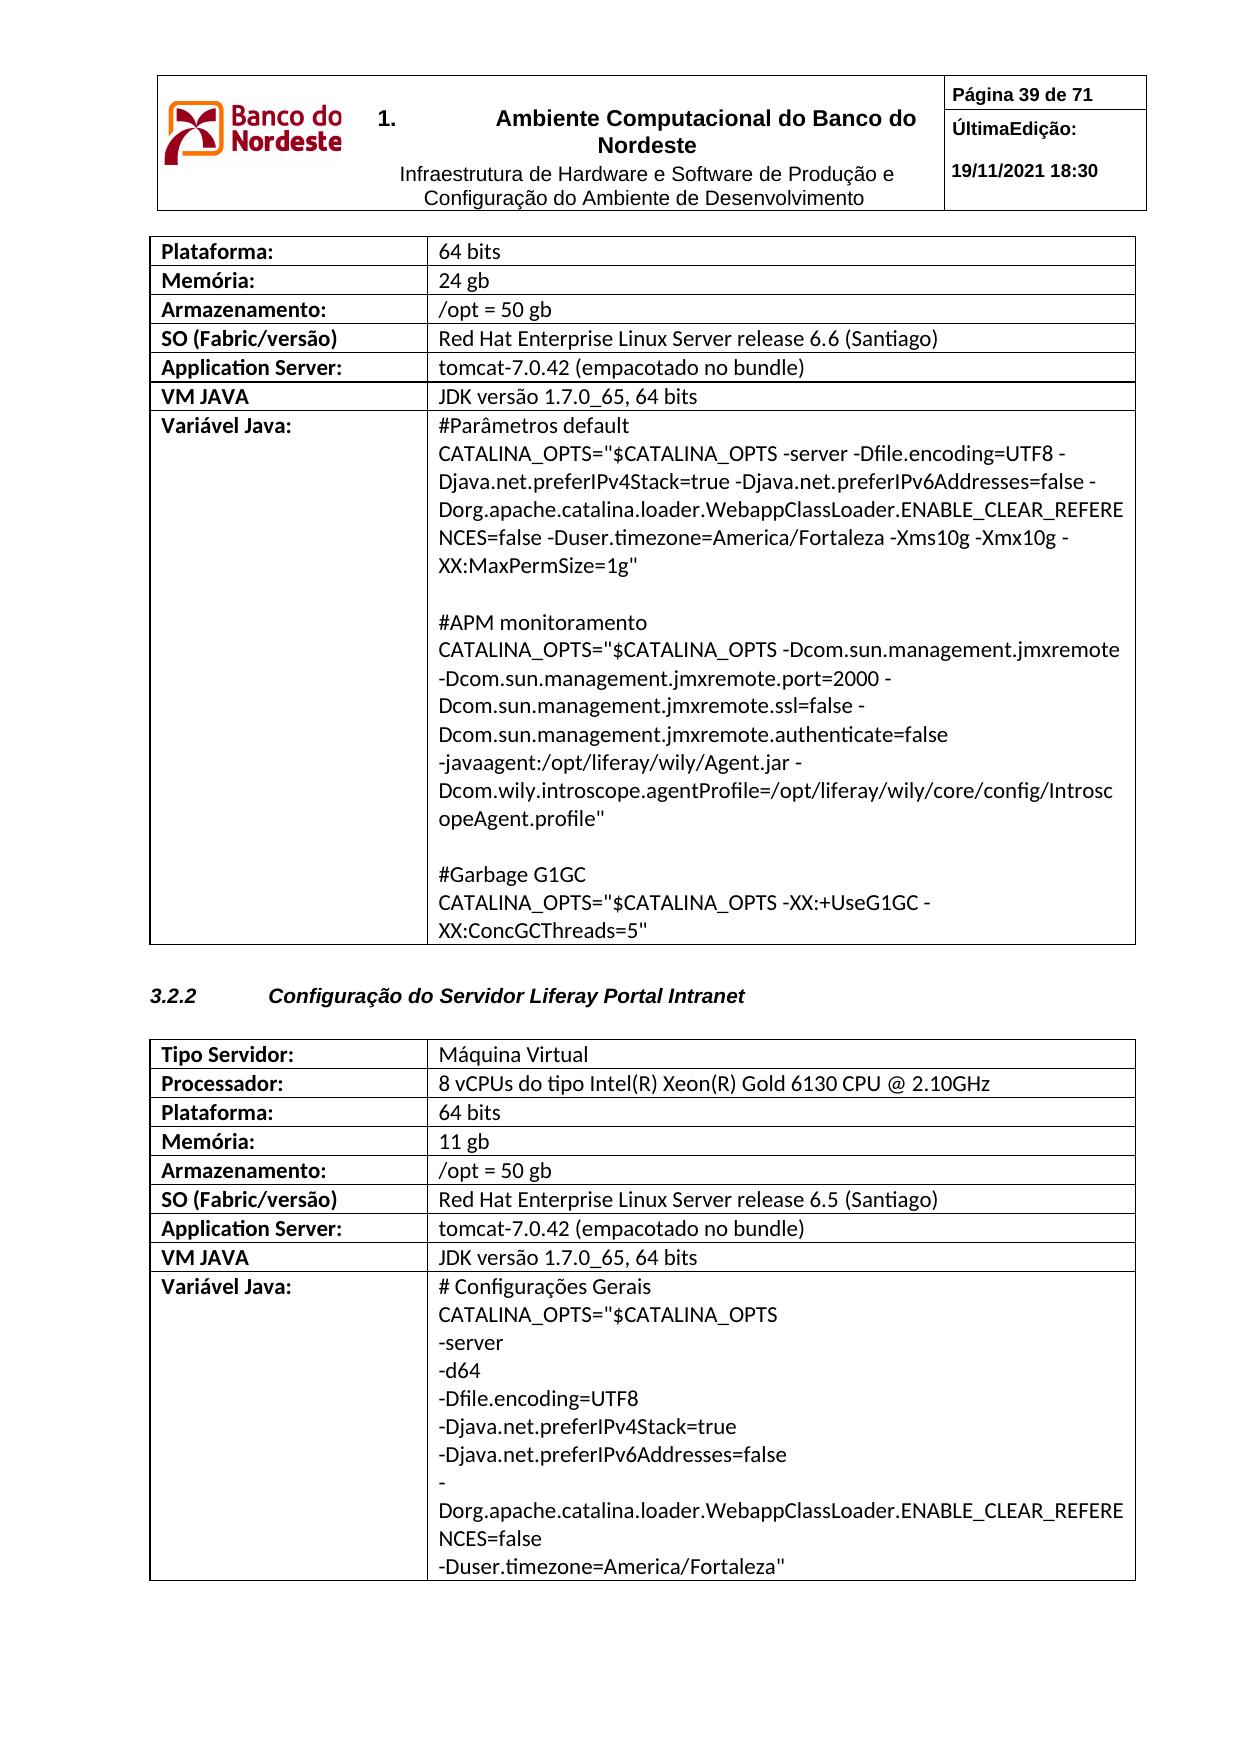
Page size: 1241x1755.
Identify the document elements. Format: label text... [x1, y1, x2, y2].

table_cell Red Hat Enterprise Linux Server release 6.5 (Santiago) [428, 1185, 1135, 1213]
table_cell 24 gb [428, 266, 1135, 294]
table_cell SO (Fabric/versão) [151, 324, 427, 352]
table_cell #Parâmetros default CATALINA_OPTS="$CATALINA_OPTS -server -Dfile.encoding=UTF8 -Djava.net.preferIPv4Stack=true -Djava.net.preferIPv6Addresses=false -Dorg.apache.catalina.loader.WebappClassLoader.ENABLE_CLEAR_REFERENCES=false -Duser.timezone=America/Fortaleza -Xms10g -Xmx10g -XX:MaxPermSize=1g" #APM monitoramento CATALINA_OPTS="$CATALINA_OPTS -Dcom.sun.management.jmxremote -Dcom.sun.management.jmxremote.port=2000 -Dcom.sun.management.jmxremote.ssl=false -Dcom.sun.management.jmxremote.authenticate=false -javaagent:/opt/liferay/wily/Agent.jar -Dcom.wily.introscope.agentProfile=/opt/liferay/wily/core/config/IntroscopeAgent.profile" #Garbage G1GC CATALINA_OPTS="$CATALINA_OPTS -XX:+UseG1GC -XX:ConcGCThreads=5" [428, 411, 1135, 944]
table_cell 11 gb [428, 1127, 1135, 1155]
table_cell Red Hat Enterprise Linux Server release 6.6 (Santiago) [428, 324, 1135, 352]
table_cell tomcat-7.0.42 (empacotado no bundle) [428, 353, 1135, 381]
table_cell Variável Java: [151, 411, 427, 944]
table_cell SO (Fabric/versão) [151, 1185, 427, 1213]
table_cell tomcat-7.0.42 (empacotado no bundle) [428, 1214, 1135, 1242]
table_cell /opt = 50 gb [428, 1156, 1135, 1184]
table_cell Memória: [151, 1127, 427, 1155]
table_header Tipo Servidor: [151, 1040, 427, 1068]
subtitle Configuração do Servidor Liferay Portal Intranet [150, 982, 1090, 1007]
table_cell Processador: [151, 1069, 427, 1097]
table_cell JDK versão 1.7.0_65, 64 bits [428, 1243, 1135, 1271]
table_cell Application Server: [151, 1214, 427, 1242]
table_cell VM JAVA [151, 1243, 427, 1271]
table_cell /opt = 50 gb [428, 295, 1135, 323]
table_cell Armazenamento: [151, 295, 427, 323]
table_cell Armazenamento: [151, 1156, 427, 1184]
table_cell Plataforma: [151, 237, 427, 265]
table_cell Variável Java: [151, 1272, 427, 1580]
table_cell JDK versão 1.7.0_65, 64 bits [428, 383, 1135, 410]
table_cell 64 bits [428, 1098, 1135, 1126]
table_cell # Configurações Gerais CATALINA_OPTS="$CATALINA_OPTS -server -d64 -Dfile.encoding=UTF8 -Djava.net.preferIPv4Stack=true -Djava.net.preferIPv6Addresses=false -Dorg.apache.catalina.loader.WebappClassLoader.ENABLE_CLEAR_REFERENCES=false -Duser.timezone=America/Fortaleza" [428, 1272, 1135, 1580]
table_header Máquina Virtual [428, 1040, 1135, 1068]
table_cell 64 bits [428, 237, 1135, 265]
table_cell Plataforma: [151, 1098, 427, 1126]
table_cell 8 vCPUs do tipo Intel(R) Xeon(R) Gold 6130 CPU @ 2.10GHz [428, 1069, 1135, 1097]
table_cell Memória: [151, 266, 427, 294]
table_cell Application Server: [151, 353, 427, 381]
table_cell VM JAVA [151, 383, 427, 410]
